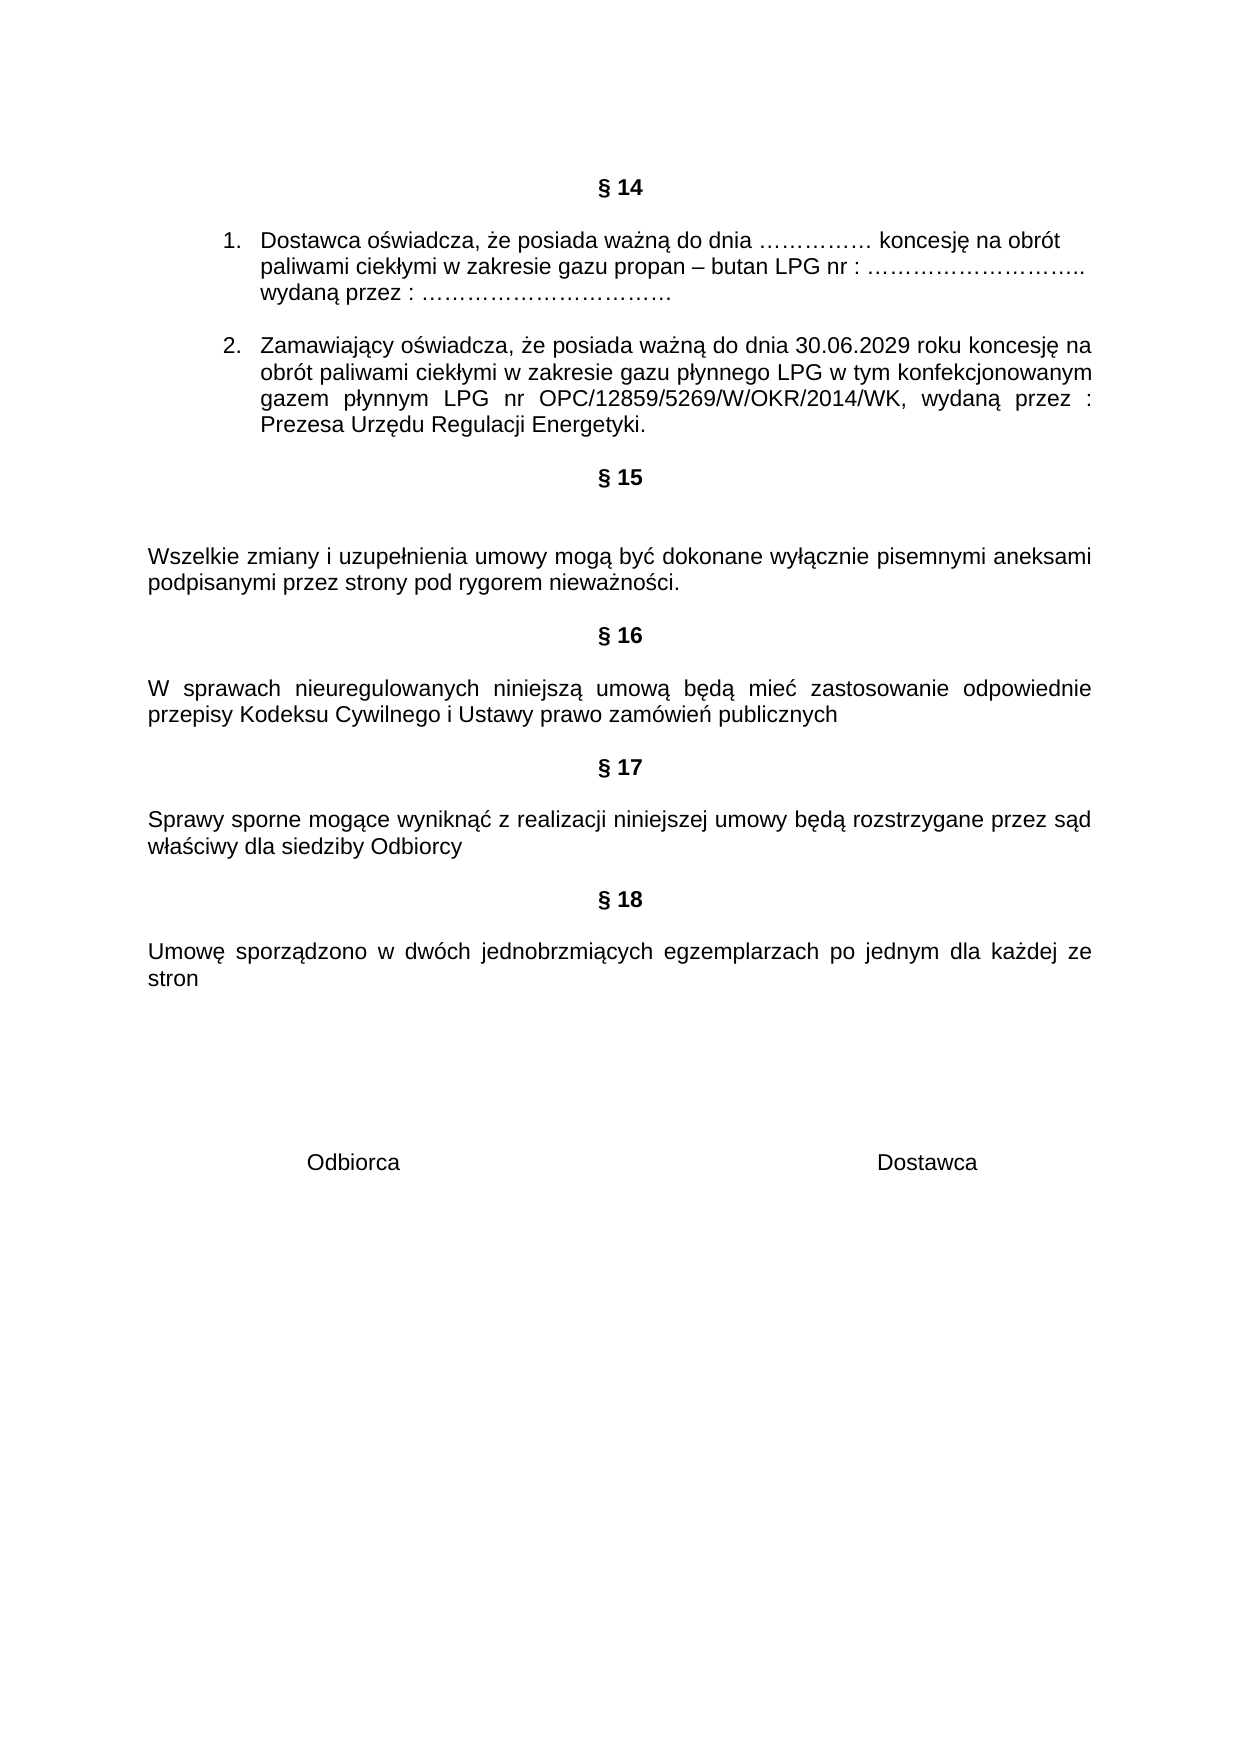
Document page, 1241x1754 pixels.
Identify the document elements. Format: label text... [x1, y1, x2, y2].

text § 14 [148, 174, 1093, 200]
text § 17 [148, 754, 1093, 780]
text Umowę sporządzono w dwóch jednobrzmiących egzemplarzach po jednym dla każdej ze stron [148, 938, 1093, 991]
list Dostawca oświadcza, że posiada ważną do dnia …………… koncesję na obrót paliwami ciekłymi w zakresie gazu propan – butan LPG nr : ……………………….. wydaną przez : …………………………… [223, 227, 1093, 306]
text Odbiorca Dostawca [148, 1149, 1093, 1175]
list Zamawiający oświadcza, że posiada ważną do dnia 30.06.2029 roku koncesję na obrót paliwami ciekłymi w zakresie gazu płynnego LPG w tym konfekcjonowanym gazem płynnym LPG nr OPC/12859/5269/W/OKR/2014/WK, wydaną przez : Prezesa Urzędu Regulacji Energetyki. [223, 332, 1093, 437]
text W sprawach nieuregulowanych niniejszą umową będą mieć zastosowanie odpowiednie przepisy Kodeksu Cywilnego i Ustawy prawo zamówień publicznych [148, 675, 1093, 727]
text § 18 [148, 886, 1093, 912]
text § 16 [148, 622, 1093, 648]
text Wszelkie zmiany i uzupełnienia umowy mogą być dokonane wyłącznie pisemnymi aneksami podpisanymi przez strony pod rygorem nieważności. [148, 543, 1093, 596]
text Sprawy sporne mogące wyniknąć z realizacji niniejszej umowy będą rozstrzygane przez sąd właściwy dla siedziby Odbiorcy [148, 806, 1093, 859]
text § 15 [148, 464, 1093, 490]
